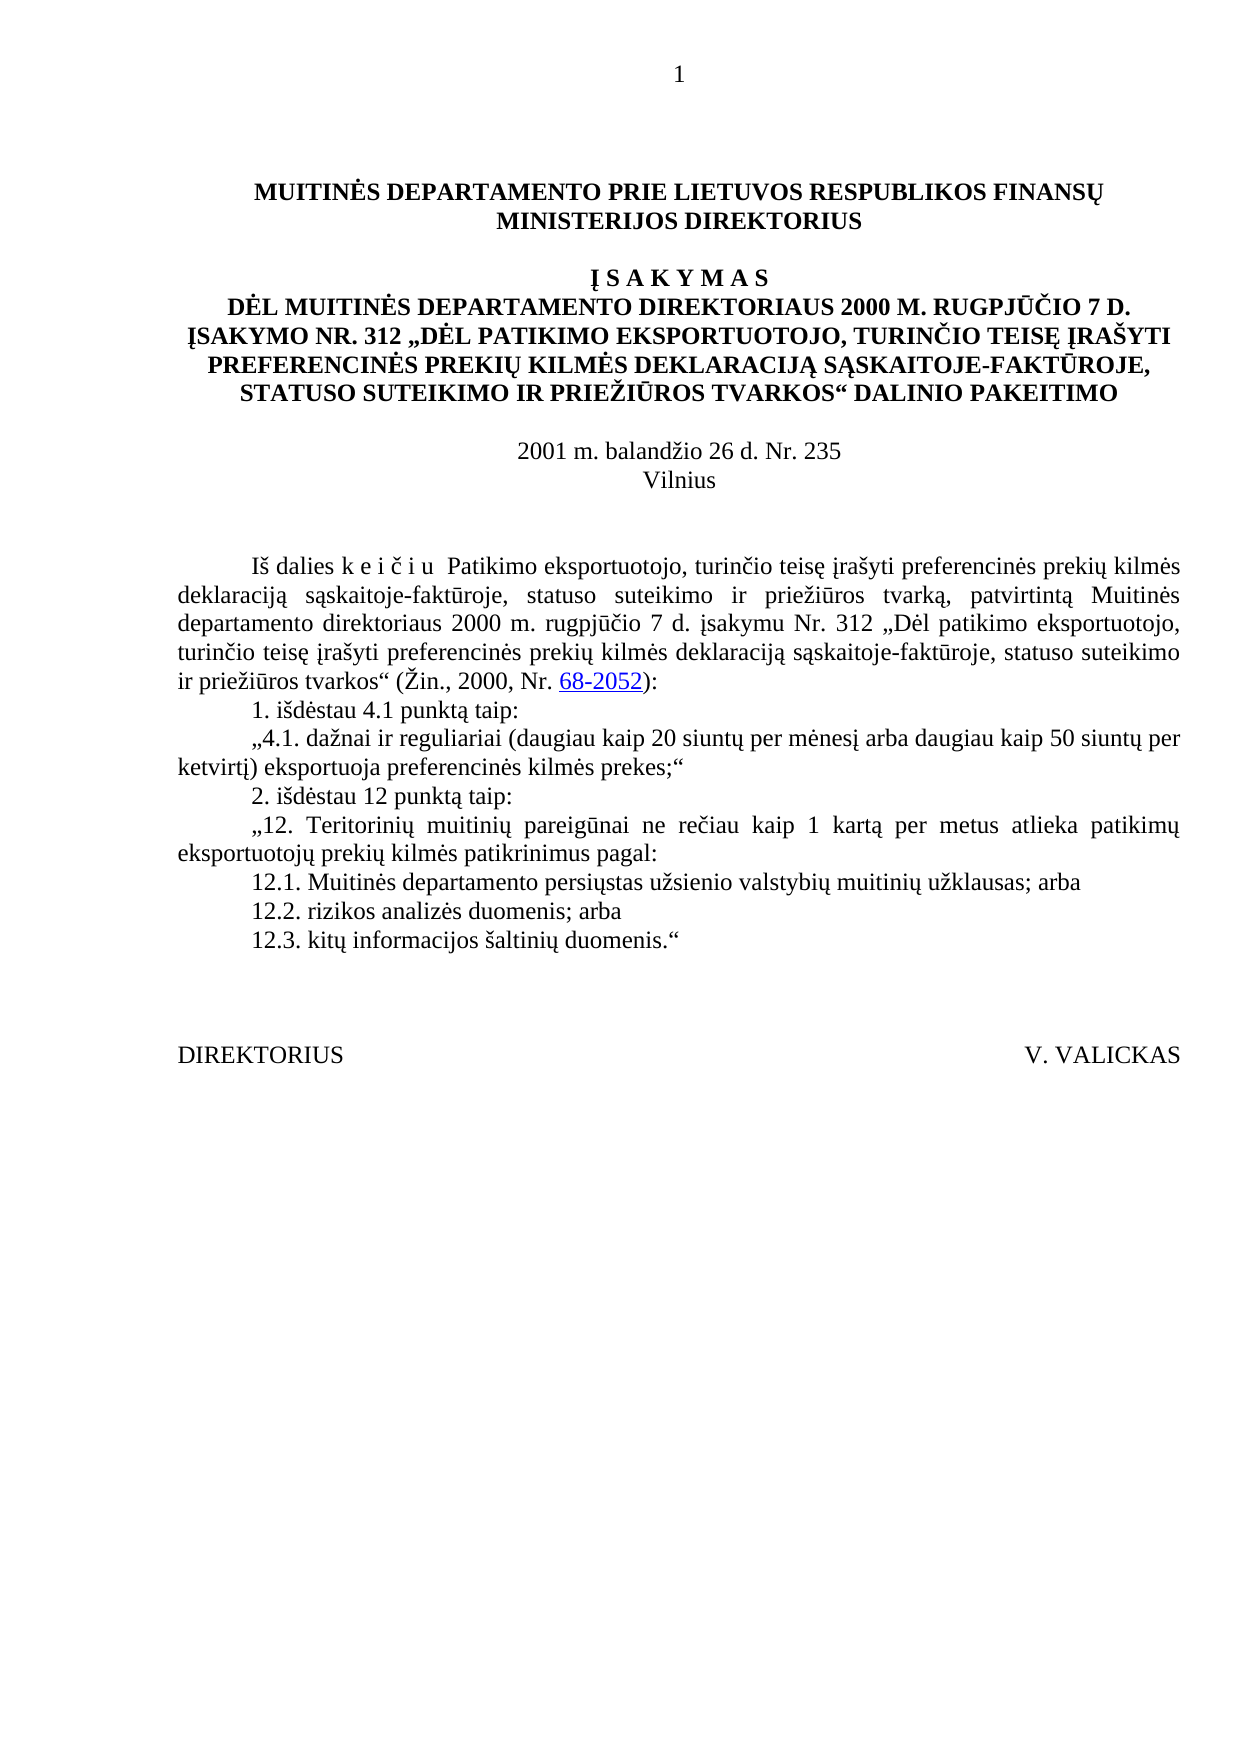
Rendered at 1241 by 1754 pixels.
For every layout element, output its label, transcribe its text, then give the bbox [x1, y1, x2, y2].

text Į S A K Y M A S [177, 263, 1181, 292]
text DIREKTORIUS V. VALICKAS [177, 1040, 1181, 1068]
text 12.2. rizikos analizės duomenis; arba [177, 896, 1181, 925]
text 2001 m. balandžio 26 d. Nr. 235 [177, 436, 1181, 465]
text 12.1. Muitinės departamento persiųstas užsienio valstybių muitinių užklausas; arba [177, 867, 1181, 896]
text 2. išdėstau 12 punktą taip: [177, 781, 1181, 810]
text 12.3. kitų informacijos šaltinių duomenis.“ [177, 925, 1181, 953]
text „12. Teritorinių muitinių pareigūnai ne rečiau kaip 1 kartą per metus atlieka patikimų eksportuotojų prekių kilmės patikrinimus pagal: [177, 810, 1181, 867]
text 1. išdėstau 4.1 punktą taip: [177, 695, 1181, 723]
text MUITINĖS DEPARTAMENTO PRIE LIETUVOS RESPUBLIKOS FINANSŲ MINISTERIJOS DIREKTORIUS [177, 177, 1181, 235]
text Vilnius [177, 465, 1181, 493]
text Iš dalies keičiu Patikimo eksportuotojo, turinčio teisę įrašyti preferencinės prekių kilmės deklaraciją sąskaitoje-faktūroje, statuso suteikimo ir priežiūros tvarką, patvirtintą Muitinės departamento direktoriaus 2000 m. rugpjūčio 7 d. įsakymu Nr. 312 „Dėl patikimo eksportuotojo, turinčio teisę įrašyti preferencinės prekių kilmės deklaraciją sąskaitoje-faktūroje, statuso suteikimo ir priežiūros tvarkos“ (Žin., 2000, Nr. 68-2052): [177, 551, 1181, 695]
text DĖL MUITINĖS DEPARTAMENTO DIREKTORIAUS 2000 M. RUGPJŪČIO 7 D. ĮSAKYMO NR. 312 „DĖL PATIKIMO EKSPORTUOTOJO, TURINČIO TEISĘ ĮRAŠYTI PREFERENCINĖS PREKIŲ KILMĖS DEKLARACIJĄ SĄSKAITOJE-FAKTŪROJE, STATUSO SUTEIKIMO IR PRIEŽIŪROS TVARKOS“ DALINIO PAKEITIMO [177, 292, 1181, 407]
text „4.1. dažnai ir reguliariai (daugiau kaip 20 siuntų per mėnesį arba daugiau kaip 50 siuntų per ketvirtį) eksportuoja preferencinės kilmės prekes;“ [177, 723, 1181, 781]
